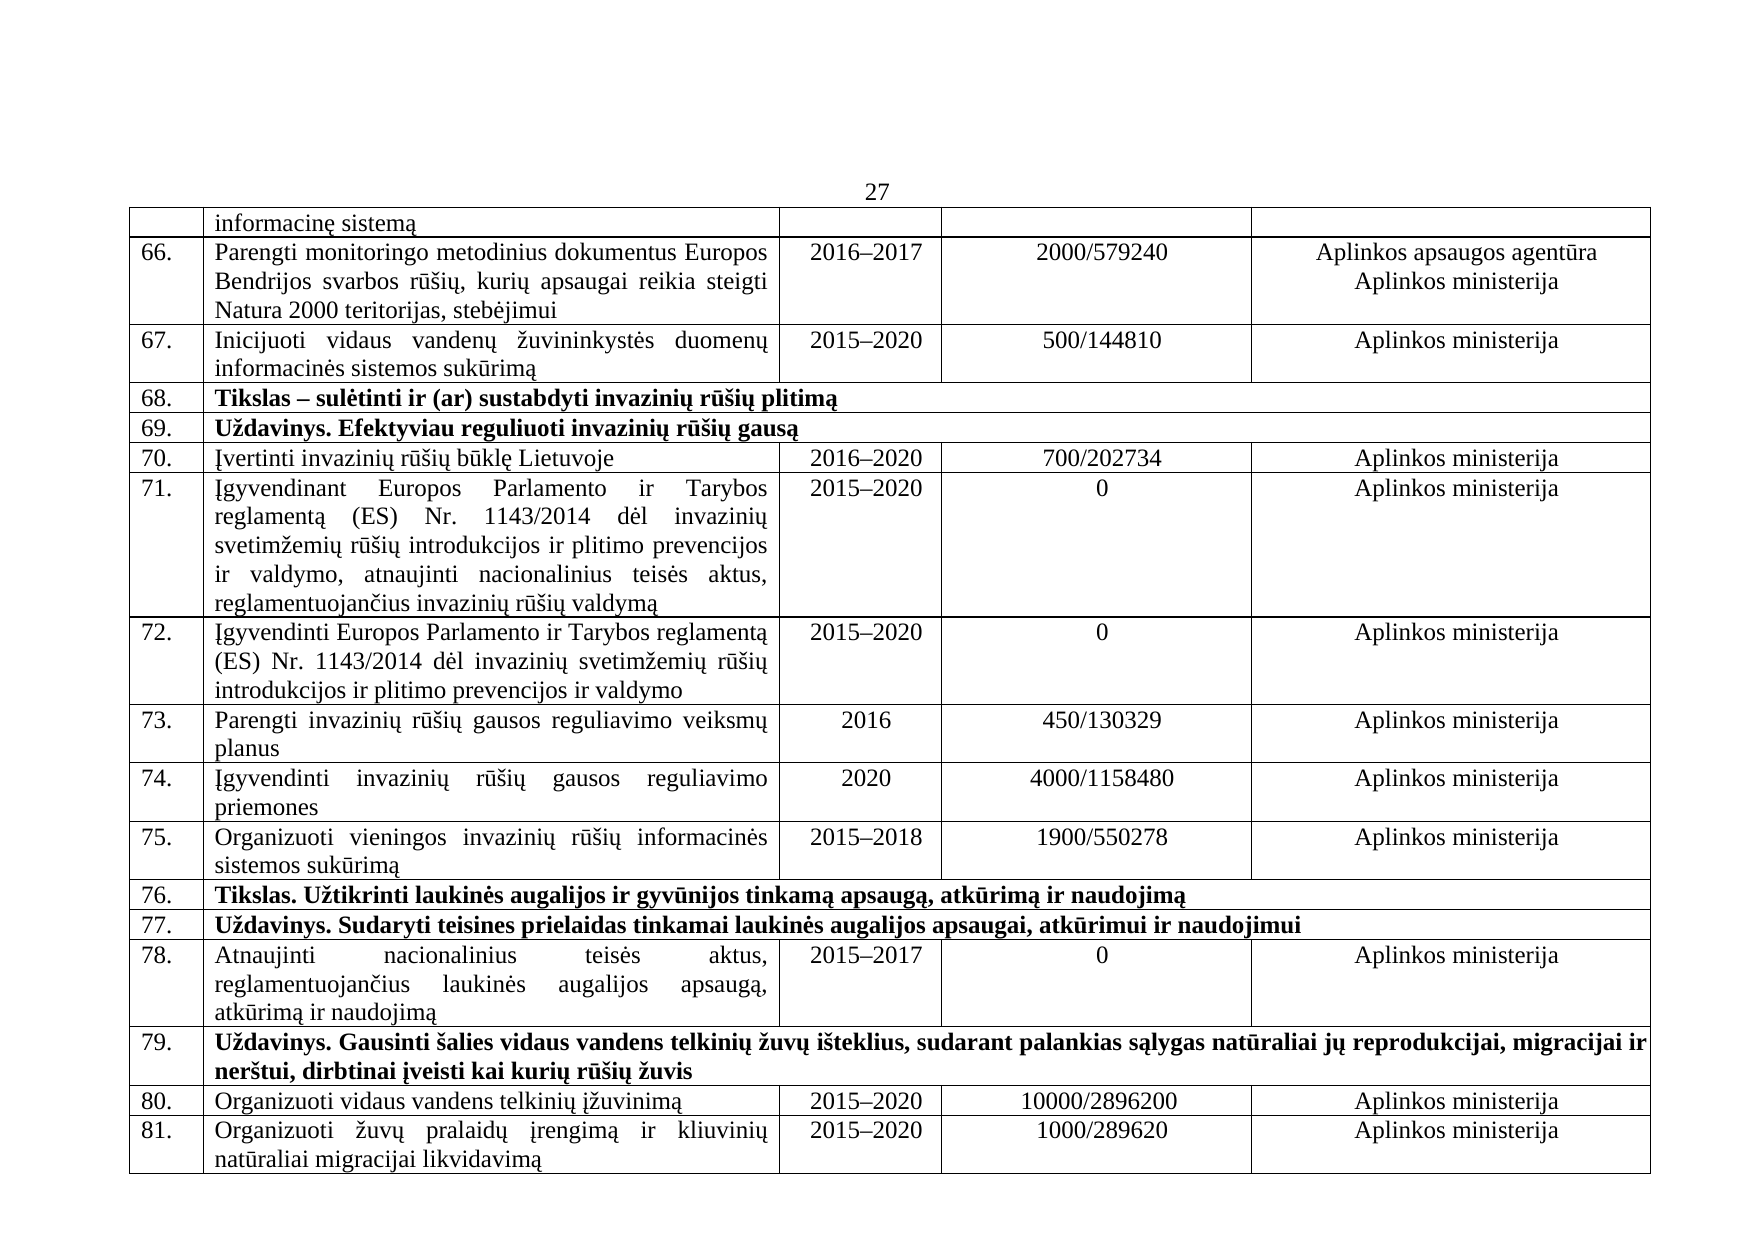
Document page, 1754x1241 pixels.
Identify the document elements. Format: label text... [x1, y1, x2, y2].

table_cell Tikslas. Užtikrinti laukinės augalijos ir gyvūnijos tinkamą apsaugą, atkūrimą ir naudojimą [204, 880, 1650, 909]
table_cell Parengti monitoringo metodinius dokumentus Europos Bendrijos svarbos rūšių, kurių apsaugai reikia steigti Natura 2000 teritorijas, stebėjimui [204, 238, 779, 324]
table_cell Aplinkos ministerija [1252, 1086, 1650, 1114]
table_cell 69. [130, 413, 203, 442]
table_cell 66. [130, 238, 203, 324]
table_cell Aplinkos ministerija [1252, 940, 1650, 1026]
table_cell Inicijuoti vidaus vandenų žuvininkystės duomenų informacinės sistemos sukūrimą [204, 325, 779, 382]
table_cell 700/202734 [942, 443, 1251, 472]
table_cell 70. [130, 443, 203, 472]
table_cell 2015–2020 [780, 325, 941, 382]
table_cell 2016–2020 [780, 443, 941, 472]
table_cell [130, 208, 203, 236]
table_cell Aplinkos ministerija [1252, 763, 1650, 821]
table_cell 77. [130, 910, 203, 939]
table_cell 1000/289620 [942, 1116, 1251, 1173]
table_cell 2015–2020 [780, 1116, 941, 1173]
table_cell Organizuoti vieningos invazinių rūšių informacinės sistemos sukūrimą [204, 822, 779, 879]
table_cell 81. [130, 1116, 203, 1173]
table_cell 450/130329 [942, 705, 1251, 762]
table_cell Uždavinys. Efektyviau reguliuoti invazinių rūšių gausą [204, 413, 1650, 442]
table_cell 2016–2017 [780, 238, 941, 324]
table_cell 1900/550278 [942, 822, 1251, 879]
table_cell 72. [130, 618, 203, 704]
table_cell Aplinkos ministerija [1252, 618, 1650, 704]
table_cell 2015–2017 [780, 940, 941, 1026]
table_cell Atnaujinti nacionalinius teisės aktus, reglamentuojančius laukinės augalijos apsaugą, atkūrimą ir naudojimą [204, 940, 779, 1026]
table_cell 67. [130, 325, 203, 382]
table_cell 80. [130, 1086, 203, 1114]
table_cell 76. [130, 880, 203, 909]
table_cell Aplinkos apsaugos agentūra Aplinkos ministerija [1252, 238, 1650, 324]
table_cell [1252, 208, 1650, 236]
table_cell Aplinkos ministerija [1252, 705, 1650, 762]
table_cell Organizuoti žuvų pralaidų įrengimą ir kliuvinių natūraliai migracijai likvidavimą [204, 1116, 779, 1173]
table_cell Tikslas – sulėtinti ir (ar) sustabdyti invazinių rūšių plitimą [204, 383, 1650, 412]
table_cell 2015–2020 [780, 1086, 941, 1114]
table_cell 2020 [780, 763, 941, 821]
table_cell 75. [130, 822, 203, 879]
table_cell 10000/2896200 [942, 1086, 1251, 1114]
table_cell informacinę sistemą [204, 208, 779, 236]
table_cell [780, 208, 941, 236]
table_cell Aplinkos ministerija [1252, 443, 1650, 472]
table_cell 0 [942, 618, 1251, 704]
table_cell Aplinkos ministerija [1252, 473, 1650, 616]
table_cell 0 [942, 473, 1251, 616]
table_cell Įgyvendinant Europos Parlamento ir Tarybos reglamentą (ES) Nr. 1143/2014 dėl invazinių svetimžemių rūšių introdukcijos ir plitimo prevencijos ir valdymo, atnaujinti nacionalinius teisės aktus, reglamentuojančius invazinių rūšių valdymą [204, 473, 779, 616]
table_cell Organizuoti vidaus vandens telkinių įžuvinimą [204, 1086, 779, 1114]
table_cell 79. [130, 1027, 203, 1085]
table_cell Uždavinys. Sudaryti teisines prielaidas tinkamai laukinės augalijos apsaugai, atkūrimui ir naudojimui [204, 910, 1650, 939]
table_cell Įgyvendinti invazinių rūšių gausos reguliavimo priemones [204, 763, 779, 821]
table_cell Aplinkos ministerija [1252, 822, 1650, 879]
table_cell Aplinkos ministerija [1252, 1116, 1650, 1173]
table_cell 73. [130, 705, 203, 762]
table_cell 2015–2020 [780, 473, 941, 616]
table_cell 2016 [780, 705, 941, 762]
table_cell Įgyvendinti Europos Parlamento ir Tarybos reglamentą (ES) Nr. 1143/2014 dėl invazinių svetimžemių rūšių introdukcijos ir plitimo prevencijos ir valdymo [204, 618, 779, 704]
table_cell Aplinkos ministerija [1252, 325, 1650, 382]
table_cell 78. [130, 940, 203, 1026]
table_cell 2015–2018 [780, 822, 941, 879]
table_cell 500/144810 [942, 325, 1251, 382]
table_cell [942, 208, 1251, 236]
table_cell 0 [942, 940, 1251, 1026]
table_cell Įvertinti invazinių rūšių būklę Lietuvoje [204, 443, 779, 472]
table_cell 68. [130, 383, 203, 412]
table_cell 74. [130, 763, 203, 821]
table_cell Uždavinys. Gausinti šalies vidaus vandens telkinių žuvų išteklius, sudarant palankias sąlygas natūraliai jų reprodukcijai, migracijai ir nerštui, dirbtinai įveisti kai kurių rūšių žuvis [204, 1027, 1650, 1085]
table_cell 4000/1158480 [942, 763, 1251, 821]
table_cell Parengti invazinių rūšių gausos reguliavimo veiksmų planus [204, 705, 779, 762]
table_cell 2000/579240 [942, 238, 1251, 324]
table_cell 2015–2020 [780, 618, 941, 704]
table_cell 71. [130, 473, 203, 616]
